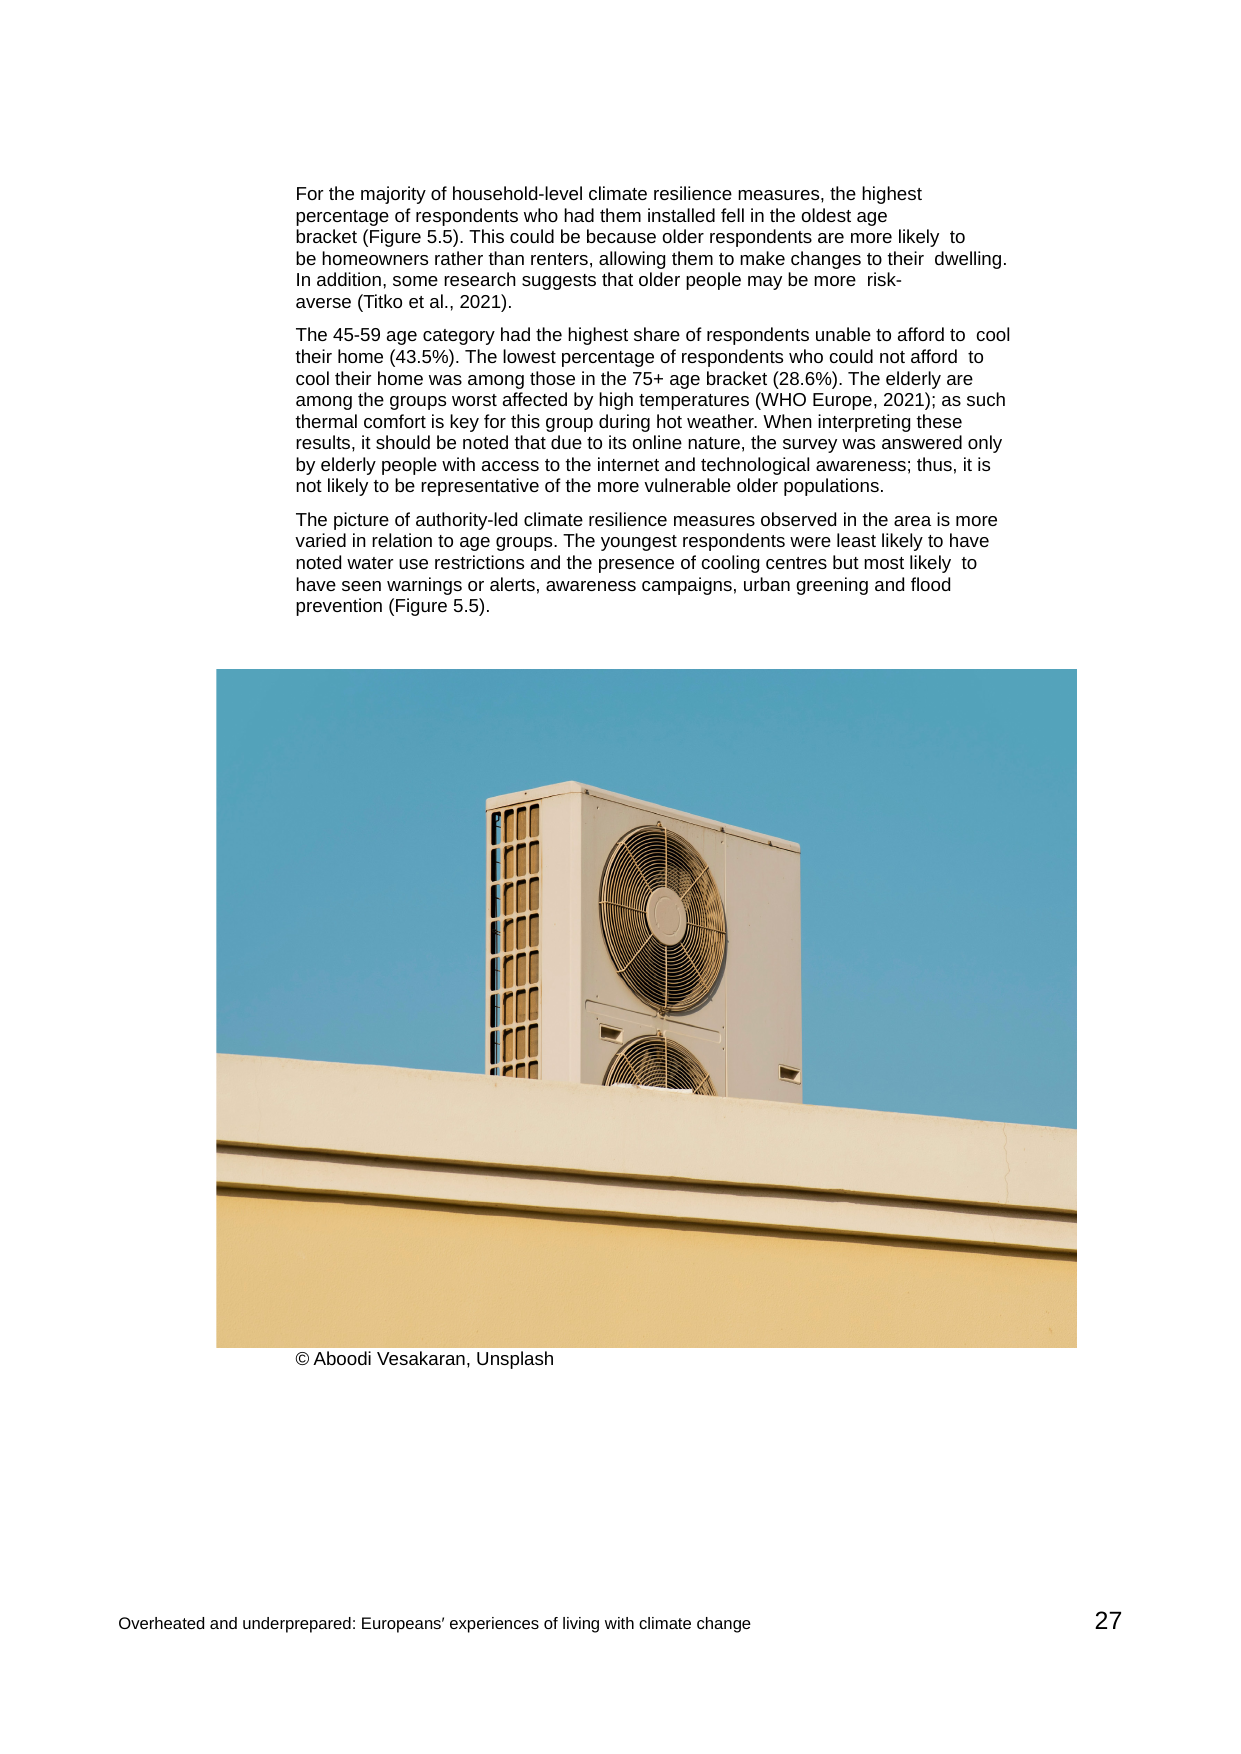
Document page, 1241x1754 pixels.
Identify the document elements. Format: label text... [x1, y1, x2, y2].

text [295, 662, 1022, 669]
picture [216, 669, 1077, 1348]
text For the majority of household-level climate resilience measures, the highest percentage of respondents who had them installed fell in the oldest age bracket (Figure 5.5). This could be because older respondents are more likely to be homeowners rather than renters, allowing them to make changes to their dwelling. In addition, some research suggests that older people may be more risk-averse (Titko et al., 2021). [295, 183, 1022, 312]
text © Aboodi Vesakaran, Unsplash [295, 1348, 1022, 1369]
text The picture of authority-led climate resilience measures observed in the area is more varied in relation to age groups. The youngest respondents were least likely to have noted water use restrictions and the presence of cooling centres but most likely to have seen warnings or alerts, awareness campaigns, urban greening and flood prevention (Figure 5.5). [295, 509, 1022, 616]
text The 45-59 age category had the highest share of respondents unable to afford to cool their home (43.5%). The lowest percentage of respondents who could not afford to cool their home was among those in the 75+ age bracket (28.6%). The elderly are among the groups worst affected by high temperatures (WHO Europe, 2021); as such thermal comfort is key for this group during hot weather. When interpreting these results, it should be noted that due to its online nature, the survey was answered only by elderly people with access to the internet and technological awareness; thus, it is not likely to be representative of the more vulnerable older populations. [295, 324, 1022, 497]
